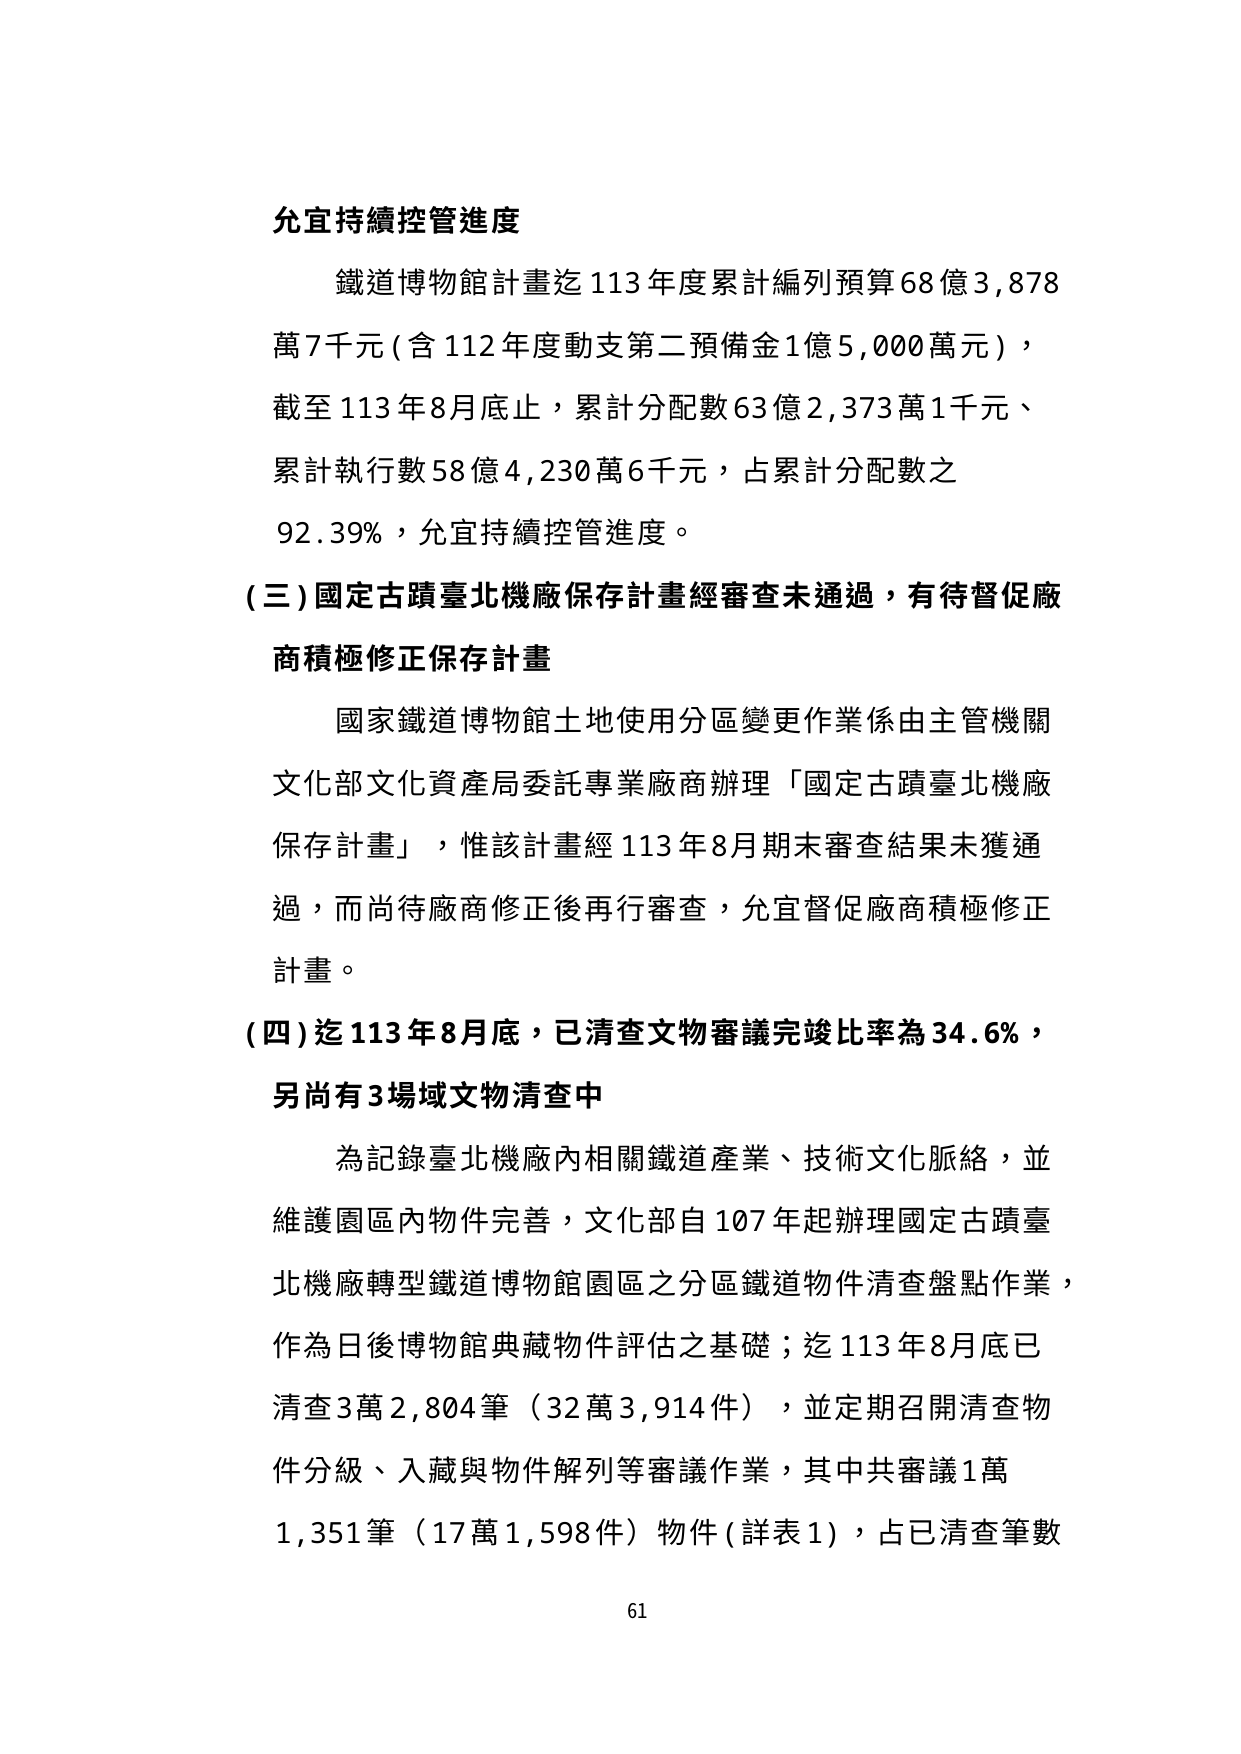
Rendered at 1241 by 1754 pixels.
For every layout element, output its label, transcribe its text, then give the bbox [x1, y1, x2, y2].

text 允宜持續控管進度 [236, 177, 1063, 240]
text 為記錄臺北機廠內相關鐵道產業、技術文化脈絡，並維護園區內物件完善，文化部自107年起辦理國定古蹟臺北機廠轉型鐵道博物館園區之分區鐵道物件清查盤點作業，作為日後博物館典藏物件評估之基礎；迄113年8月底已清查3萬2,804筆（32萬3,914件），並定期召開清查物件分級、入藏與物件解列等審議作業，其中共審議1萬1,351筆（17萬1,598件）物件(詳表1)，占已清查筆數之34.6%；另該部亦於112年12月啟動辦理鈑金工場、車件工場及客車工場等場域之文物清查作業中。衡酌鐵道博物館園區預計完成建置後預計116年正式營運，允宜持續積極辦理蒐藏審議及清查作業。 [266, 1115, 1063, 1552]
text (四)迄113年8月底，已清查文物審議完竣比率為34.6%，另尚有3場域文物清查中 [236, 990, 1063, 1115]
text (三)國定古蹟臺北機廠保存計畫經審查未通過，有待督促廠商積極修正保存計畫 [236, 552, 1063, 677]
text 國家鐵道博物館土地使用分區變更作業係由主管機關文化部文化資產局委託專業廠商辦理「國定古蹟臺北機廠保存計畫」，惟該計畫經113年8月期末審查結果未獲通過，而尚待廠商修正後再行審查，允宜督促廠商積極修正計畫。 [266, 677, 1063, 990]
text 鐵道博物館計畫迄113年度累計編列預算68億3,878萬7千元(含112年度動支第二預備金1億5,000萬元)，截至113年8月底止，累計分配數63億2,373萬1千元、累計執行數58億4,230萬6千元，占累計分配數之92.39%，允宜持續控管進度。 [266, 240, 1063, 552]
